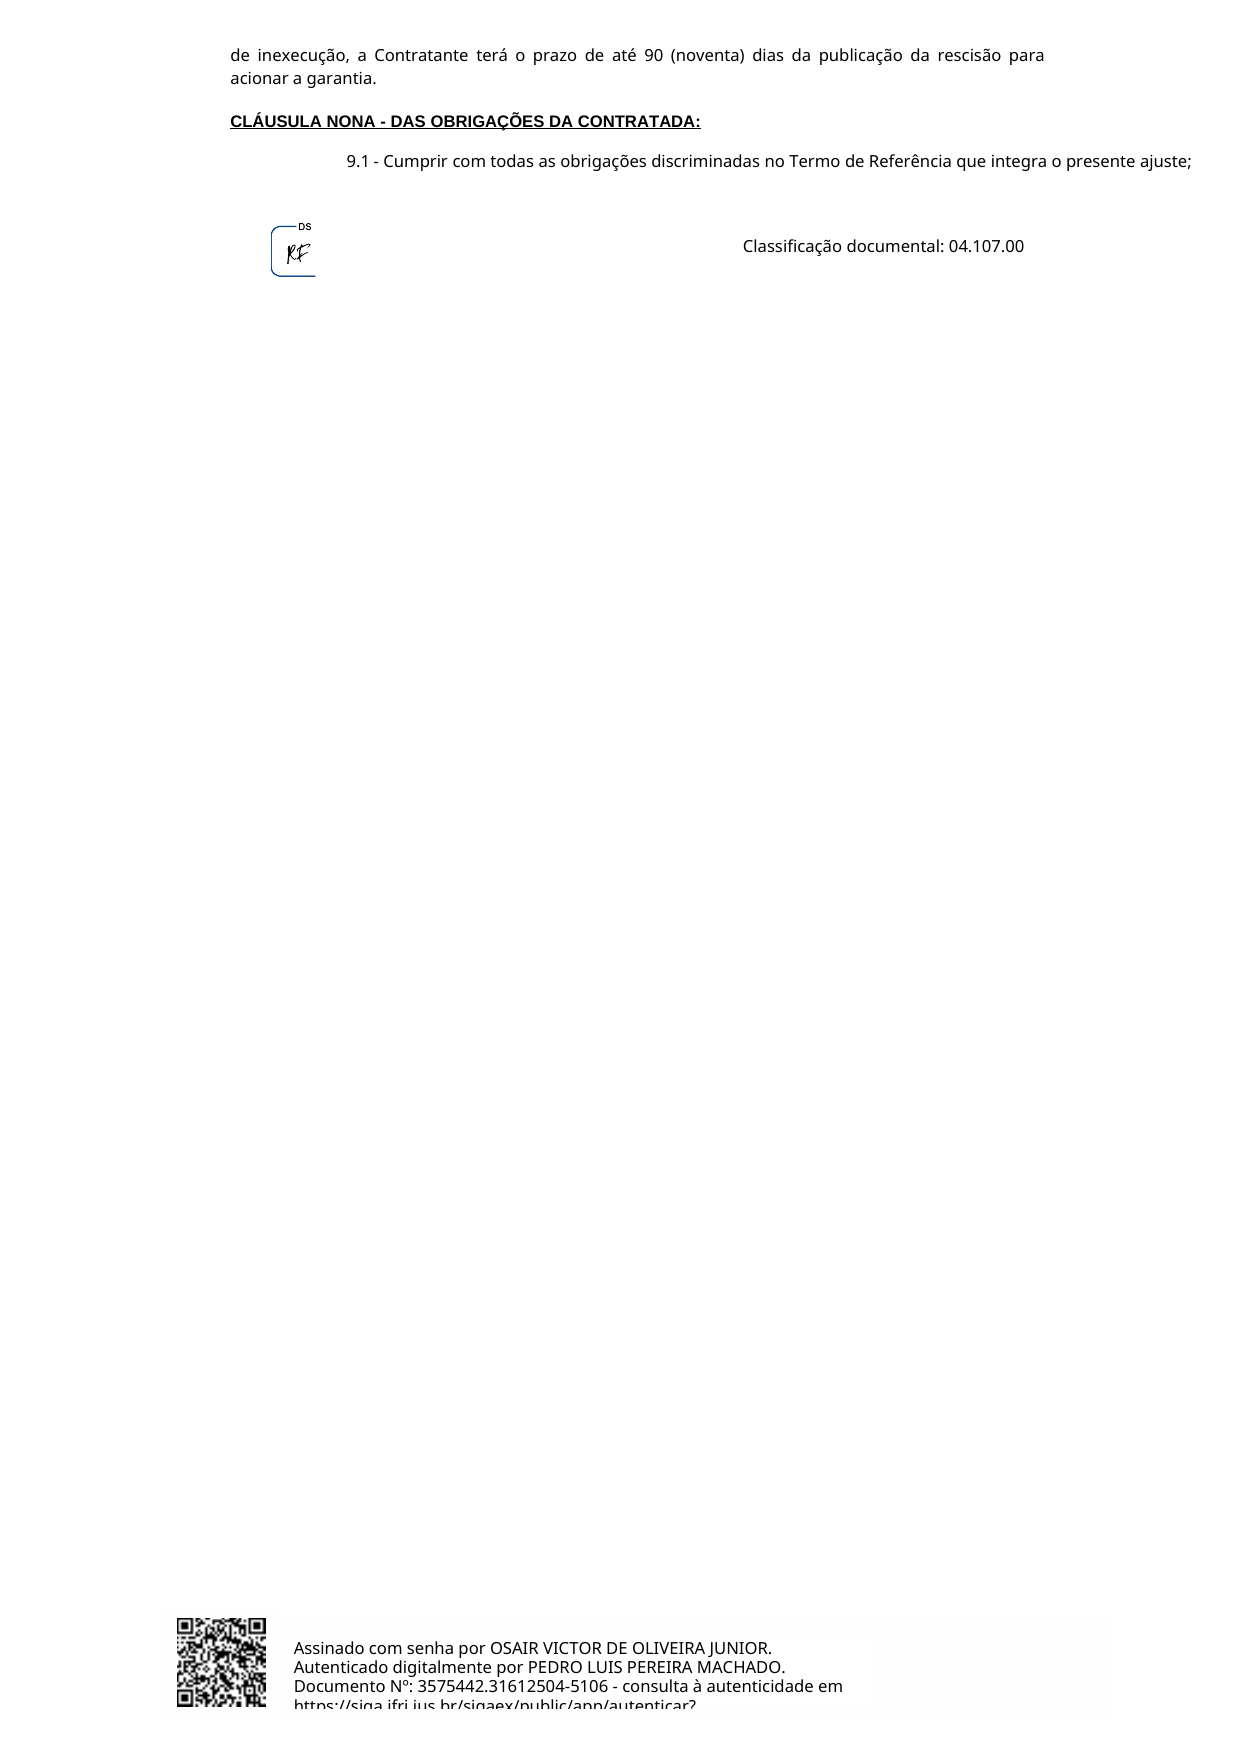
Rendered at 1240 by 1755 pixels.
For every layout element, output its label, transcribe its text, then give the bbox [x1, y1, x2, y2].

subtitle CLÁUSULA NONA - DAS OBRIGAÇÕES DA CONTRATADA: [230, 111, 1227, 131]
list - Cumprir com todas as obrigações discriminadas no Termo de Referência que integra o presente ajuste; [346, 150, 1227, 173]
list de inexecução, a Contratante terá o prazo de até 90 (noventa) dias da publicação da rescisão para acionar a garantia. [202, 44, 1045, 89]
text Classificação documental: 04.107.00 [743, 234, 1227, 257]
